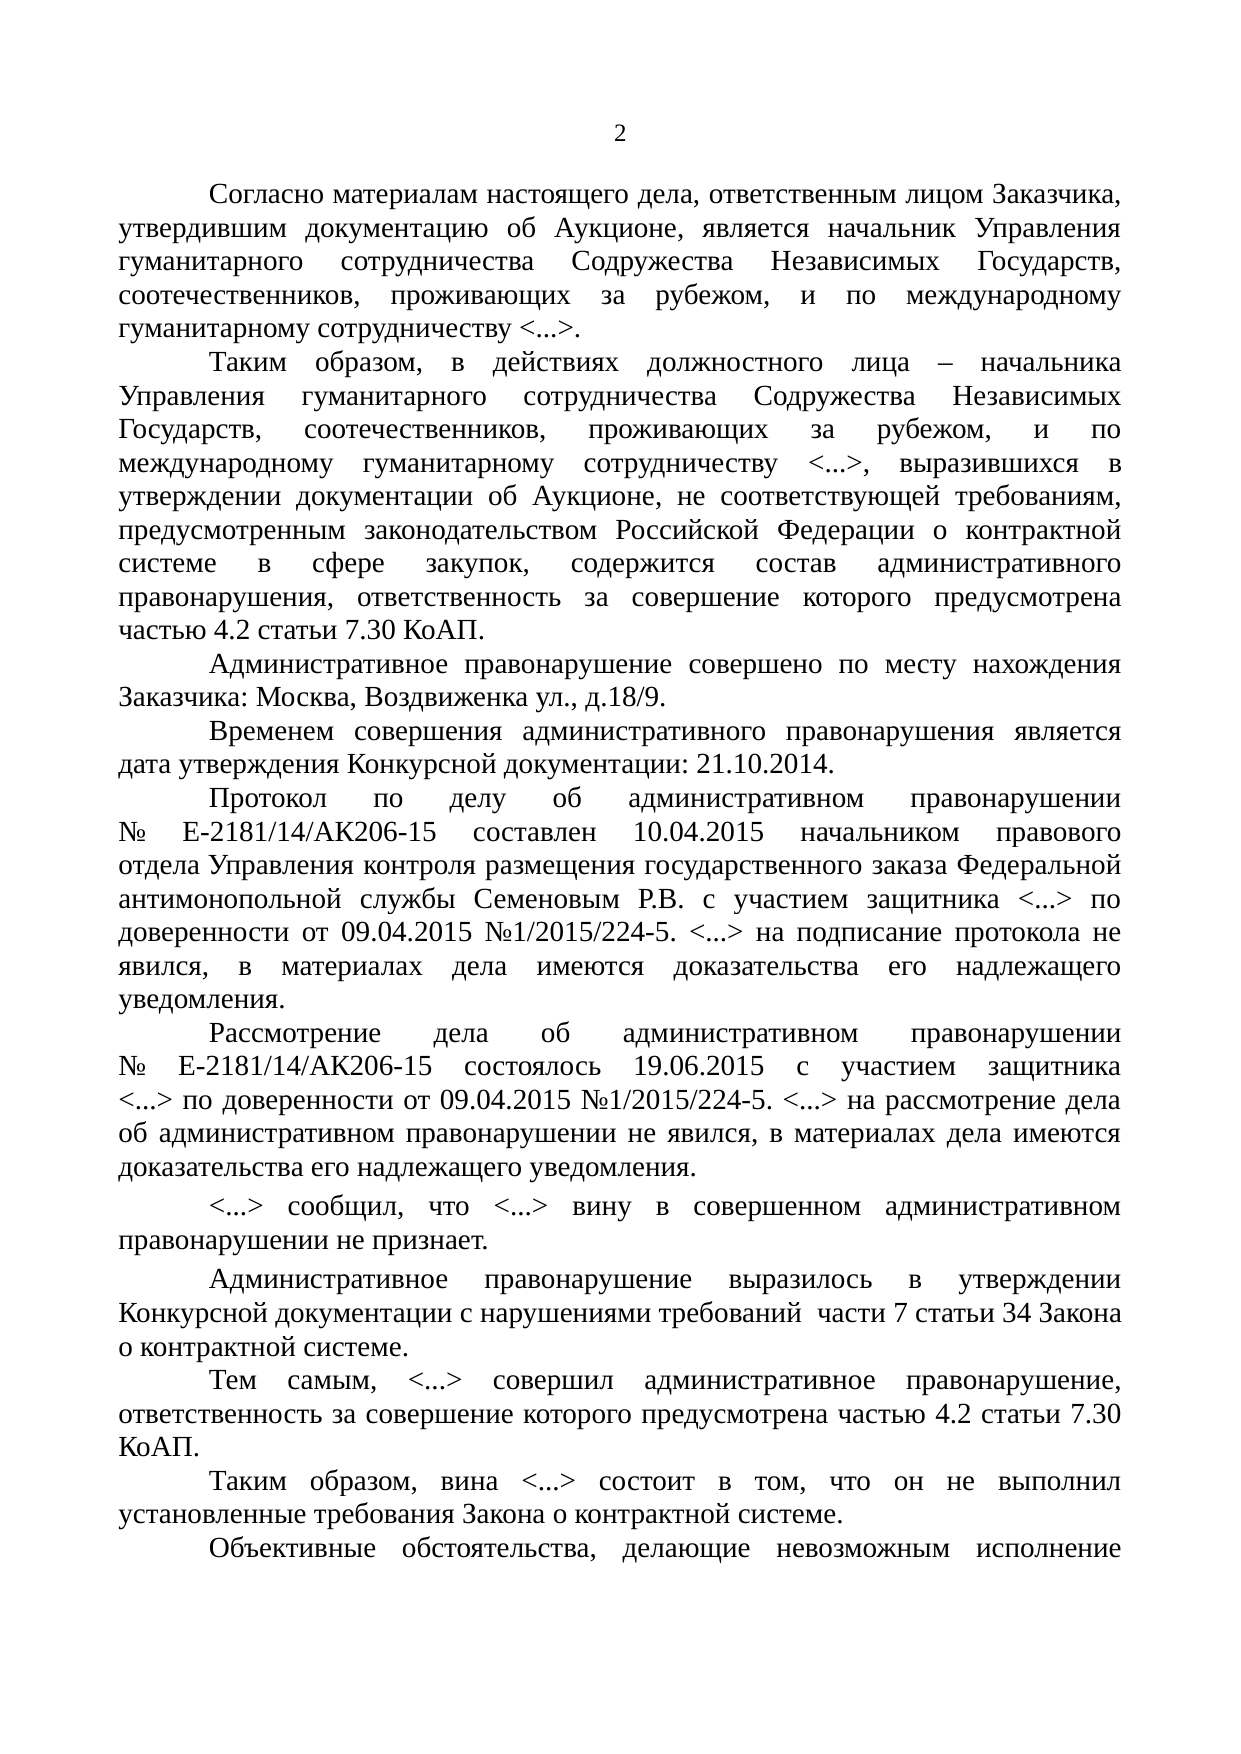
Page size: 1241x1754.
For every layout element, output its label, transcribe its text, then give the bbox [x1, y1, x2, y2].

text Таким образом, в действиях должностного лица – начальника Управления гуманитарного сотрудничества Содружества Независимых Государств, соотечественников, проживающих за рубежом, и по международному гуманитарному сотрудничеству <...>, выразившихся в утверждении документации об Аукционе, не соответствующей требованиям, предусмотренным законодательством Российской Федерации о контрактной системе в сфере закупок, содержится состав административного правонарушения, ответственность за совершение которого предусмотрена частью 4.2 статьи 7.30 КоАП. [118, 344, 1122, 646]
text Административное правонарушение совершено по месту нахождения Заказчика: Москва, Воздвиженка ул., д.18/9. [118, 646, 1122, 713]
text Тем самым, <...> совершил административное правонарушение, ответственность за совершение которого предусмотрена частью 4.2 статьи 7.30 КоАП. [118, 1362, 1122, 1463]
text Протокол по делу об административном правонарушении № Е-2181/14/АК206-15 составлен 10.04.2015 начальником правового отдела Управления контроля размещения государственного заказа Федеральной антимонопольной службы Семеновым Р.В. с участием защитника <...> по доверенности от 09.04.2015 №1/2015/224-5. <...> на подписание протокола не явился, в материалах дела имеются доказательства его надлежащего уведомления. [118, 780, 1122, 1015]
text <...> сообщил, что <...> вину в совершенном административном правонарушении не признает. [118, 1188, 1122, 1256]
text Рассмотрение дела об административном правонарушении № Е-2181/14/АК206-15 состоялось 19.06.2015 с участием защитника <...> по доверенности от 09.04.2015 №1/2015/224-5. <...> на рассмотрение дела об административном правонарушении не явился, в материалах дела имеются доказательства его надлежащего уведомления. [118, 1015, 1122, 1183]
text Таким образом, вина <...> состоит в том, что он не выполнил установленные требования Закона о контрактной системе. [118, 1463, 1122, 1530]
text Объективные обстоятельства, делающие невозможным исполнение [118, 1530, 1122, 1563]
text Административное правонарушение выразилось в утверждении Конкурсной документации с нарушениями требований части 7 статьи 34 Закона о контрактной системе. [118, 1262, 1122, 1362]
text Временем совершения административного правонарушения является дата утверждения Конкурсной документации: 21.10.2014. [118, 713, 1122, 780]
text Согласно материалам настоящего дела, ответственным лицом Заказчика, утвердившим документацию об Аукционе, является начальник Управления гуманитарного сотрудничества Содружества Независимых Государств, соотечественников, проживающих за рубежом, и по международному гуманитарному сотрудничеству <...>. [118, 176, 1122, 344]
